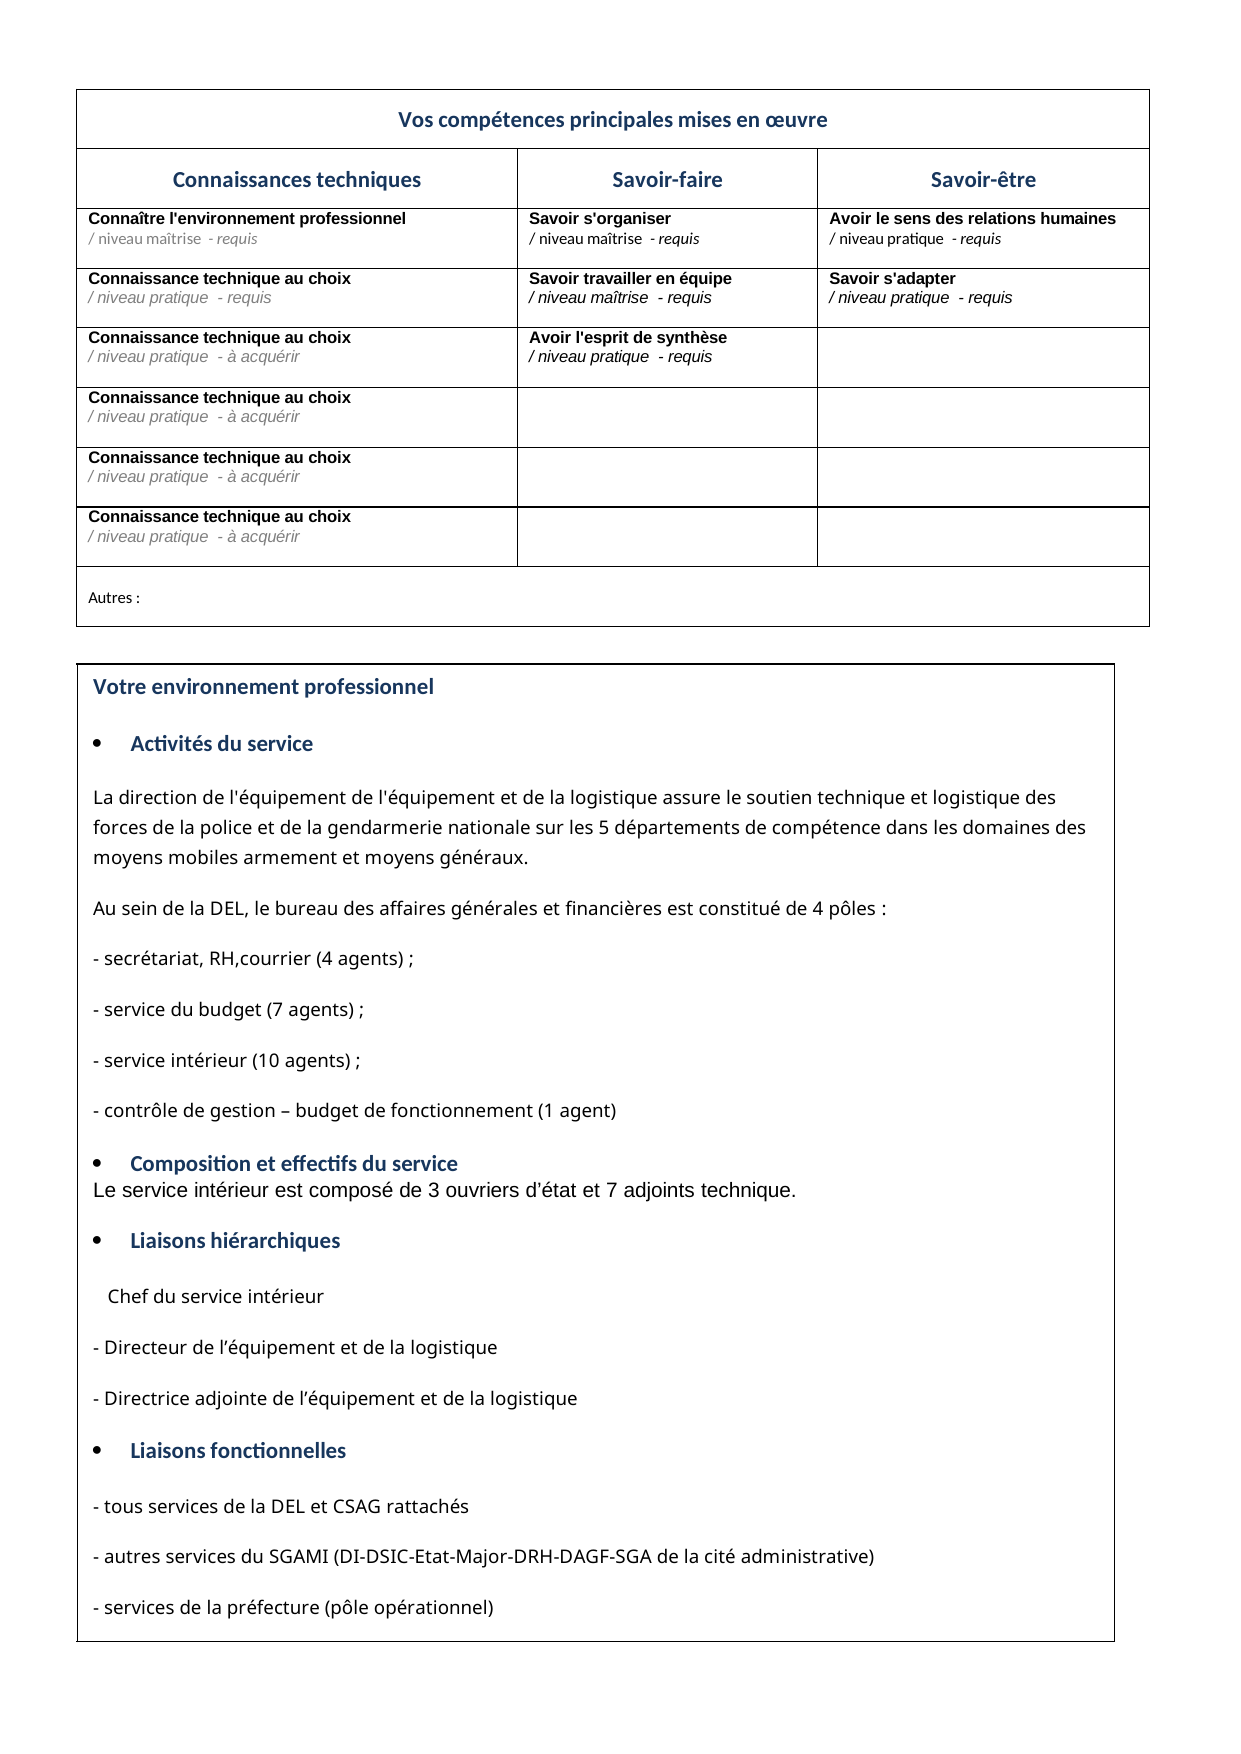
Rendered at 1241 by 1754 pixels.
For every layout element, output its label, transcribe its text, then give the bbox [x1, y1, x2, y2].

table_cell Connaître l'environnement professionnel / niveau maîtrise - requis [77, 209, 517, 268]
table_header Vos compétences principales mises en œuvre [77, 90, 1149, 148]
table_cell Savoir s'organiser / niveau maîtrise - requis [518, 209, 817, 268]
text - secrétariat, RH,courrier (4 agents) ; [93, 945, 1098, 971]
list Composition et effectifs du service [93, 1149, 1098, 1178]
list Liaisons fonctionnelles [93, 1436, 1098, 1464]
table_cell Autres : [77, 567, 1149, 626]
table_cell [818, 508, 1149, 566]
text - tous services de la DEL et CSAG rattachés [93, 1493, 1098, 1519]
table_cell Savoir-faire [518, 149, 817, 208]
table_cell Connaissance technique au choix / niveau pratique - à acquérir [77, 388, 517, 447]
text - service du budget (7 agents) ; [93, 996, 1098, 1022]
table_cell [818, 388, 1149, 447]
table_cell Savoir-être [818, 149, 1149, 208]
table_cell [518, 388, 817, 447]
table_cell Savoir travailler en équipe / niveau maîtrise - requis [518, 269, 817, 327]
text Votre environnement professionnel [93, 672, 1098, 701]
text - services de la préfecture (pôle opérationnel) [93, 1594, 1098, 1620]
text Chef du service intérieur [93, 1283, 1098, 1309]
table_cell Connaissance technique au choix / niveau pratique - à acquérir [77, 448, 517, 506]
text Le service intérieur est composé de 3 ouvriers d’état et 7 adjoints technique. [93, 1178, 1098, 1202]
text - contrôle de gestion – budget de fonctionnement (1 agent) [93, 1097, 1098, 1123]
list Liaisons hiérarchiques [93, 1226, 1098, 1255]
table_cell Connaissances techniques [77, 149, 517, 208]
text - autres services du SGAMI (DI-DSIC-Etat-Major-DRH-DAGF-SGA de la cité administrative) [93, 1543, 1098, 1569]
table_cell [818, 328, 1149, 387]
table_cell Connaissance technique au choix / niveau pratique - à acquérir [77, 328, 517, 387]
text - Directrice adjointe de l’équipement et de la logistique [93, 1385, 1098, 1411]
text La direction de l'équipement de l'équipement et de la logistique assure le soutien technique et logistique des forces de la police et de la gendarmerie nationale sur les 5 départements de compétence dans les domaines des moyens mobiles armement et moyens généraux. [93, 784, 1098, 870]
table_cell [818, 448, 1149, 506]
text - Directeur de l’équipement et de la logistique [93, 1334, 1098, 1360]
table_cell Avoir le sens des relations humaines / niveau pratique - requis [818, 209, 1149, 268]
table_cell Connaissance technique au choix / niveau pratique - à acquérir [77, 508, 517, 566]
text - service intérieur (10 agents) ; [93, 1047, 1098, 1073]
list Activités du service [93, 729, 1098, 758]
table_cell [518, 508, 817, 566]
table_cell [518, 448, 817, 506]
table_cell Avoir l'esprit de synthèse / niveau pratique - requis / niveau pratique - requis [518, 328, 817, 387]
text Au sein de la DEL, le bureau des affaires générales et financières est constitué de 4 pôles : [93, 894, 1098, 920]
table_cell Connaissance technique au choix / niveau pratique - requis [77, 269, 517, 327]
table_cell Savoir s'adapter / niveau pratique - requis [818, 269, 1149, 327]
